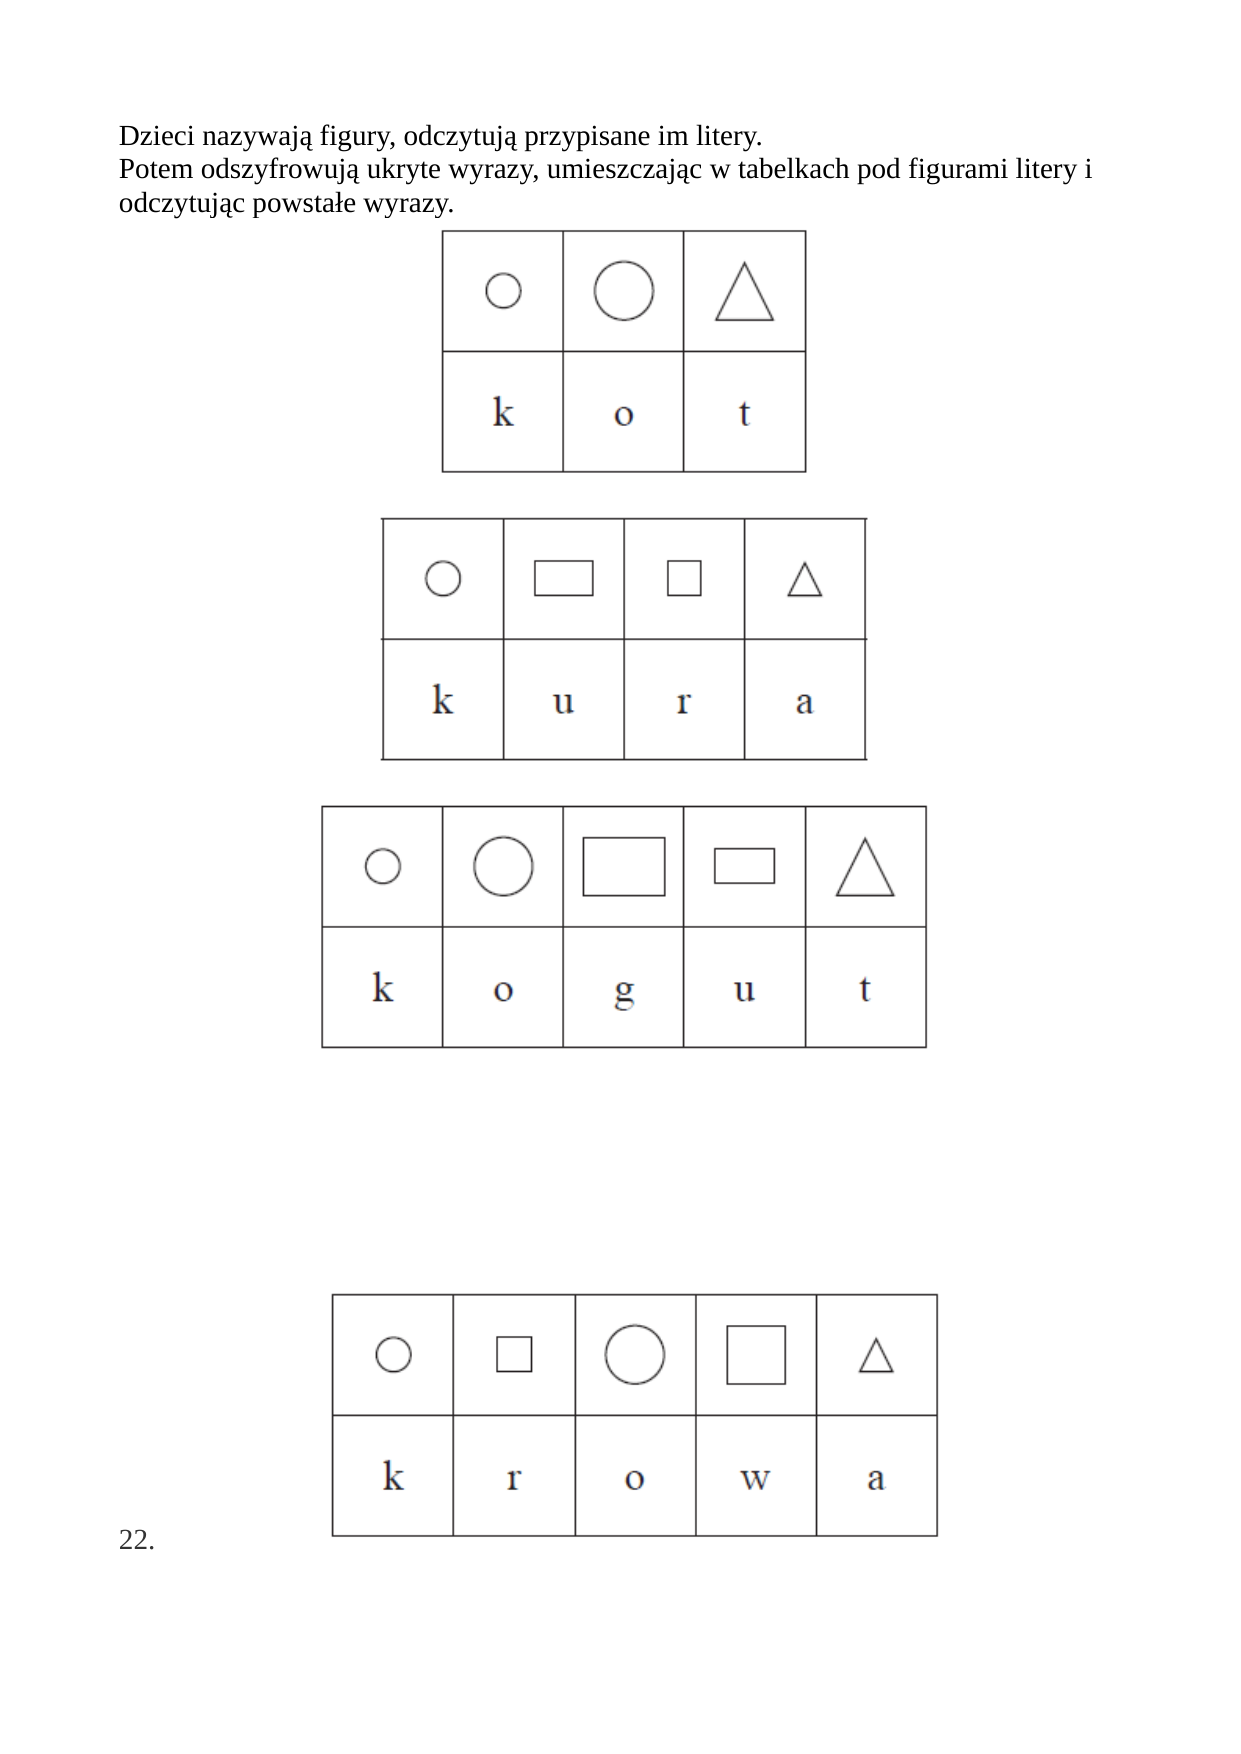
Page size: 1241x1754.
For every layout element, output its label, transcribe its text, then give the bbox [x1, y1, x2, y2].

text 22. [119, 1522, 1122, 1556]
picture [282, 1277, 1040, 1548]
text Potem odszyfrowują ukryte wyrazy, umieszczając w tabelkach pod figurami litery i odczytując powstałe wyrazy. [119, 152, 1122, 219]
text Dzieci nazywają figury, odczytują przypisane im litery. [119, 118, 1122, 152]
picture [209, 218, 1032, 1075]
